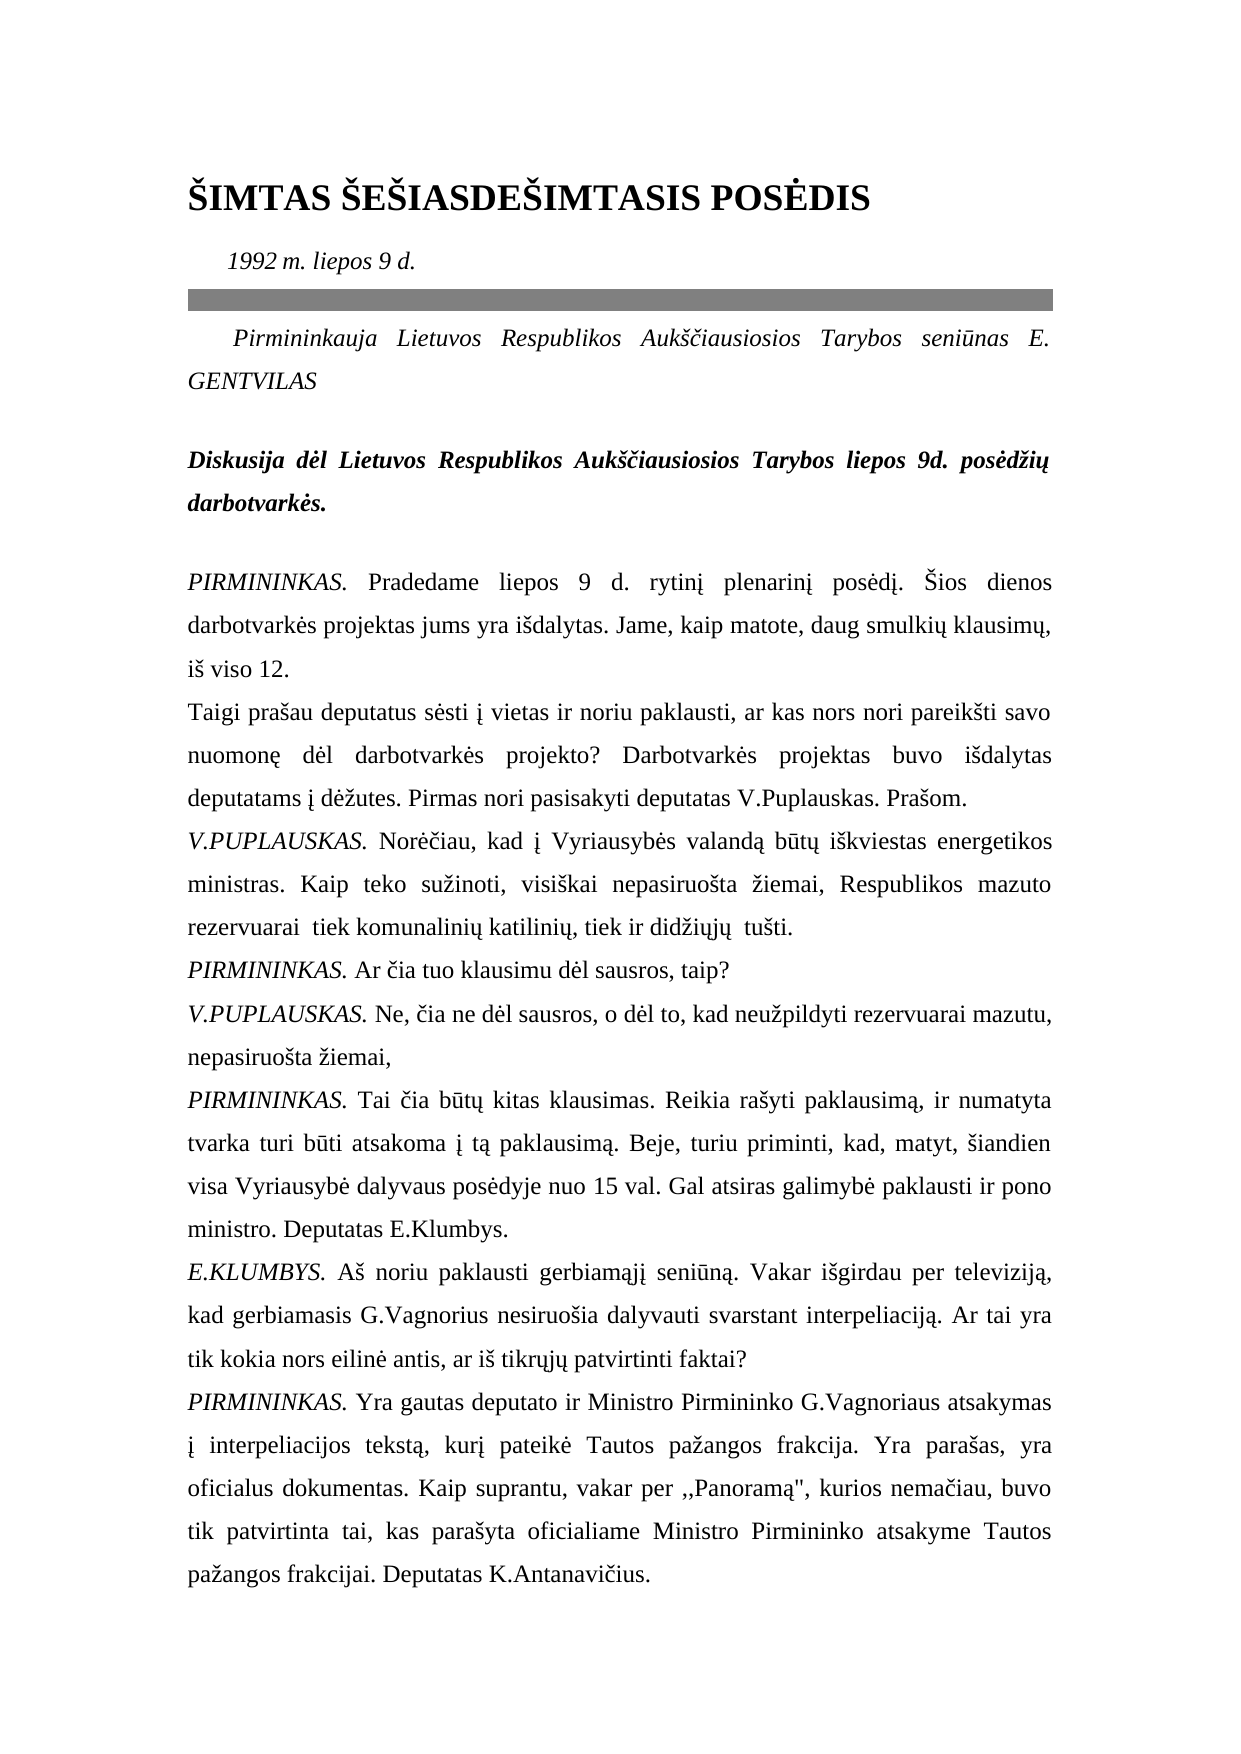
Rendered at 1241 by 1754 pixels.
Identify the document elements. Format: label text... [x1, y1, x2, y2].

text Pirmininkauja Lietuvos Respublikos Aukščiausiosios Tarybos seniūnas E. GENTVILAS [187, 323, 1053, 395]
subtitle ŠIMTAS ŠEŠIASDEŠIMTASIS POSĖDIS [187, 175, 1053, 218]
text E.KLUMBYS. Aš noriu paklausti gerbiamąjį seniūną. Vakar išgirdau per televiziją, kad gerbiamasis G.Vagnorius nesiruošia dalyvauti svarstant interpeliaciją. Ar tai yra tik kokia nors eilinė antis, ar iš tikrųjų patvirtinti faktai? [187, 1257, 1053, 1372]
text 1992 m. liepos 9 d. [187, 246, 1053, 275]
text Taigi prašau deputatus sėsti į vietas ir noriu paklausti, ar kas nors nori pareikšti savo nuomonę dėl darbotvarkės projekto? Darbotvarkės projektas buvo išdalytas deputatams į dėžutes. Pirmas nori pasisakyti deputatas V.Puplauskas. Prašom. [187, 697, 1053, 812]
text V.PUPLAUSKAS. Norėčiau, kad į Vyriausybės valandą būtų iškviestas energetikos ministras. Kaip teko sužinoti, visiškai nepasiruošta žiemai, Respublikos mazuto rezervuarai tiek komunalinių katilinių, tiek ir didžiųjų tušti. [187, 826, 1053, 941]
text PIRMININKAS. Ar čia tuo klausimu dėl sausros, taip? [187, 956, 1053, 984]
text Diskusija dėl Lietuvos Respublikos Aukščiausiosios Tarybos liepos 9d. posėdžių darbotvarkės. [187, 445, 1053, 517]
text V.PUPLAUSKAS. Ne, čia ne dėl sausros, o dėl to, kad neužpildyti rezervuarai mazutu, nepasiruošta žiemai, [187, 999, 1053, 1071]
text PIRMININKAS. Tai čia būtų kitas klausimas. Reikia rašyti paklausimą, ir numatyta tvarka turi būti atsakoma į tą paklausimą. Beje, turiu priminti, kad, matyt, šiandien visa Vyriausybė dalyvaus posėdyje nuo 15 val. Gal atsiras galimybė paklausti ir pono ministro. Deputatas E.Klumbys. [187, 1085, 1053, 1243]
text PIRMININKAS. Yra gautas deputato ir Ministro Pirmininko G.Vagnoriaus atsakymas į interpeliacijos tekstą, kurį pateikė Tautos pažangos frakcija. Yra parašas, yra oficialus dokumentas. Kaip suprantu, vakar per ,,Panoramą", kurios nemačiau, buvo tik patvirtinta tai, kas parašyta oficialiame Ministro Pirmininko atsakyme Tautos pažangos frakcijai. Deputatas K.Antanavičius. [187, 1387, 1053, 1588]
text PIRMININKAS. Pradedame liepos 9 d. rytinį plenarinį posėdį. Šios dienos darbotvarkės projektas jums yra išdalytas. Jame, kaip matote, daug smulkių klausimų, iš viso 12. [187, 567, 1053, 682]
